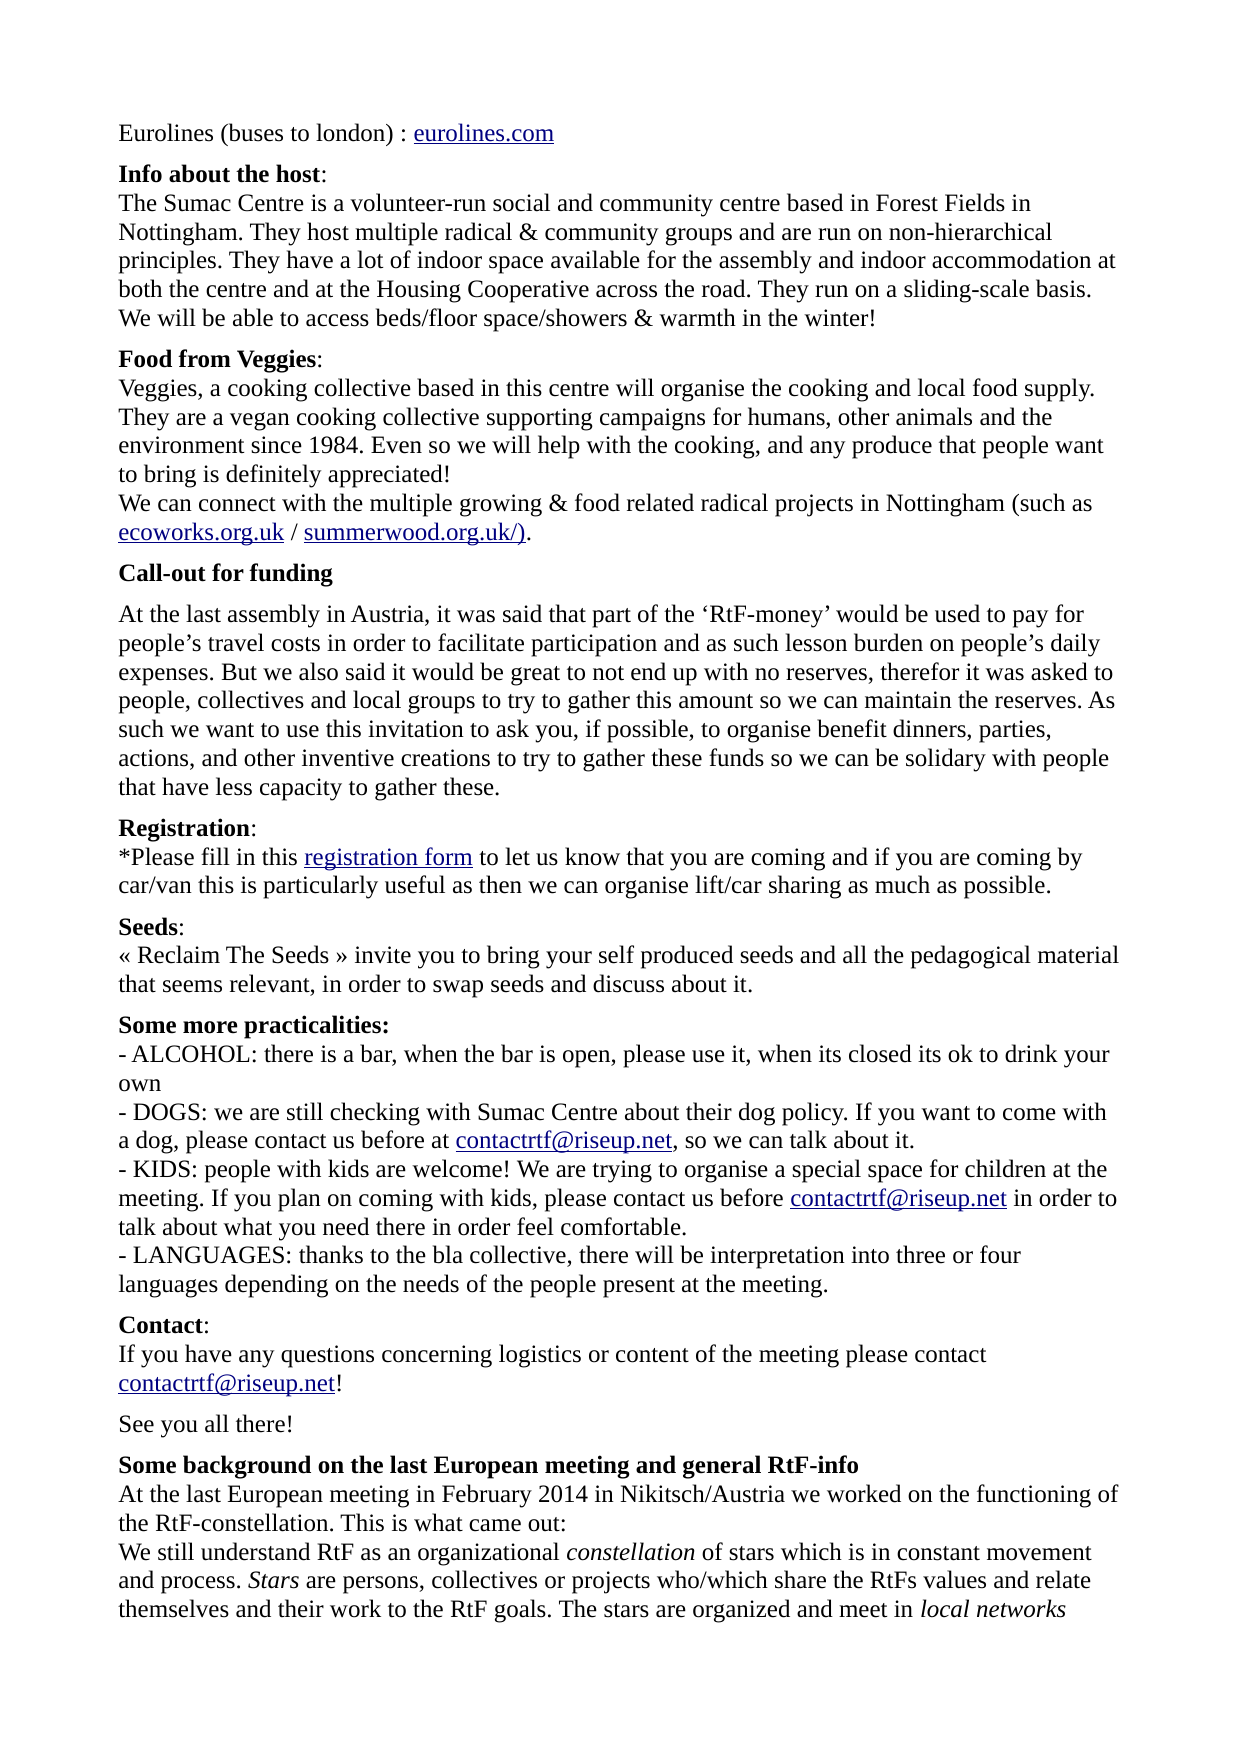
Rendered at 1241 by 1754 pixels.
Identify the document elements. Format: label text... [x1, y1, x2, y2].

text Registration: *Please fill in this registration form to let us know that you are coming and if you are coming by car/van this is particularly useful as then we can organise lift/car sharing as much as possible. [118, 813, 1122, 899]
text Some more practicalities: - ALCOHOL: there is a bar, when the bar is open, please use it, when its closed its ok to drink your own - DOGS: we are still checking with Sumac Centre about their dog policy. If you want to come with a dog, please contact us before at contactrtf@riseup.net, so we can talk about it. - KIDS: people with kids are welcome! We are trying to organise a special space for children at the meeting. If you plan on coming with kids, please contact us before contactrtf@riseup.net in order to talk about what you need there in order feel comfortable. - LANGUAGES: thanks to the bla collective, there will be interpretation into three or four languages depending on the needs of the people present at the meeting. [118, 1011, 1122, 1298]
text Some background on the last European meeting and general RtF-info At the last European meeting in February 2014 in Nikitsch/Austria we worked on the functioning of the RtF-constellation. This is what came out: We still understand RtF as an organizational constellation of stars which is in constant movement and process. Stars are persons, collectives or projects who/which share the RtFs values and relate themselves and their work to the RtF goals. The stars are organized and meet in local networks [118, 1451, 1122, 1623]
text At the last assembly in Austria, it was said that part of the ‘RtF-money’ would be used to pay for people’s travel costs in order to facilitate participation and as such lesson burden on people’s daily expenses. But we also said it would be great to not end up with no reserves, therefor it was asked to people, collectives and local groups to try to gather this amount so we can maintain the reserves. As such we want to use this invitation to ask you, if possible, to organise benefit dinners, parties, actions, and other inventive creations to try to gather these funds so we can be solidary with people that have less capacity to gather these. [118, 599, 1122, 801]
text Eurolines (buses to london) : eurolines.com [118, 118, 1122, 147]
text Info about the host: The Sumac Centre is a volunteer-run social and community centre based in Forest Fields in Nottingham. They host multiple radical & community groups and are run on non-hierarchical principles. They have a lot of indoor space available for the assembly and indoor accommodation at both the centre and at the Housing Cooperative across the road. They run on a sliding-scale basis. We will be able to access beds/floor space/showers & warmth in the winter! [118, 159, 1122, 332]
text Seeds: « Reclaim The Seeds » invite you to bring your self produced seeds and all the pedagogical material that seems relevant, in order to swap seeds and discuss about it. [118, 912, 1122, 998]
text Food from Veggies: Veggies, a cooking collective based in this centre will organise the cooking and local food supply. They are a vegan cooking collective supporting campaigns for humans, other animals and the environment since 1984. Even so we will help with the cooking, and any produce that people want to bring is definitely appreciated! We can connect with the multiple growing & food related radical projects in Nottingham (such as ecoworks.org.uk / summerwood.org.uk/). [118, 344, 1122, 546]
text Call-out for funding [118, 558, 1122, 587]
text See you all there! [118, 1409, 1122, 1438]
text Contact: If you have any questions concerning logistics or content of the meeting please contact contactrtf@riseup.net! [118, 1311, 1122, 1397]
